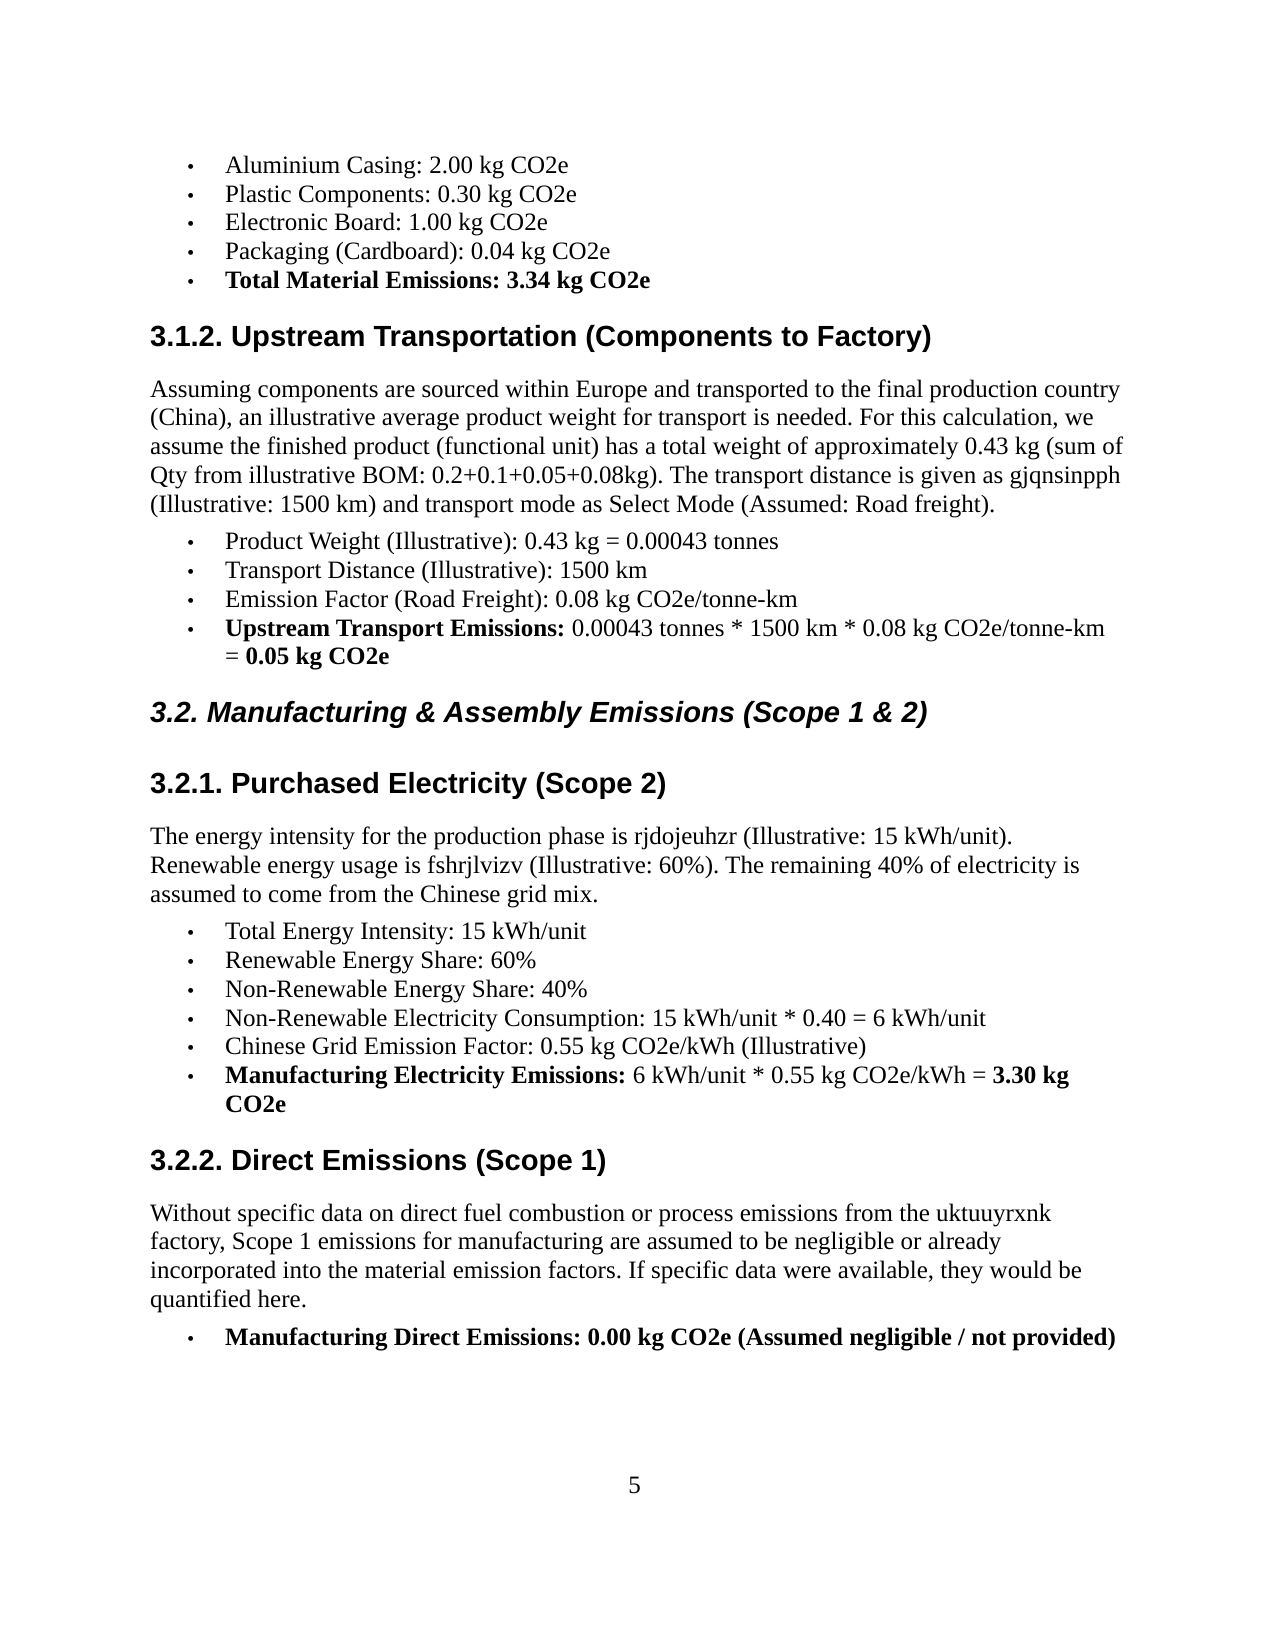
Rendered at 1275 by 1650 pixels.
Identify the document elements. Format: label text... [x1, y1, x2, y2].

list Manufacturing Direct Emissions: 0.00 kg CO2e (Assumed negligible / not provided) [187, 1322, 1125, 1350]
list Plastic Components: 0.30 kg CO2e [187, 179, 1125, 207]
list Aluminium Casing: 2.00 kg CO2e [187, 150, 1125, 179]
list Transport Distance (Illustrative): 1500 km [187, 555, 1125, 584]
list Manufacturing Electricity Emissions: 6 kWh/unit * 0.55 kg CO2e/kWh = 3.30 kg CO2e [187, 1060, 1125, 1118]
list Non-Renewable Electricity Consumption: 15 kWh/unit * 0.40 = 6 kWh/unit [187, 1003, 1125, 1031]
list Chinese Grid Emission Factor: 0.55 kg CO2e/kWh (Illustrative) [187, 1031, 1125, 1060]
subtitle 3.2.2. Direct Emissions (Scope 1) [150, 1143, 1125, 1176]
subtitle 3.2.1. Purchased Electricity (Scope 2) [150, 766, 1125, 800]
list Packaging (Cardboard): 0.04 kg CO2e [187, 236, 1125, 265]
subtitle 3.2. Manufacturing & Assembly Emissions (Scope 1 & 2) [150, 695, 1125, 729]
list Renewable Energy Share: 60% [187, 945, 1125, 974]
list Total Energy Intensity: 15 kWh/unit [187, 916, 1125, 945]
subtitle 3.1.2. Upstream Transportation (Components to Factory) [150, 319, 1125, 352]
list Electronic Board: 1.00 kg CO2e [187, 207, 1125, 236]
text Assuming components are sourced within Europe and transported to the final production country (China), an illustrative average product weight for transport is needed. For this calculation, we assume the finished product (functional unit) has a total weight of approximately 0.43 kg (sum of Qty from illustrative BOM: 0.2+0.1+0.05+0.08kg). The transport distance is given as gjqnsinpph (Illustrative: 1500 km) and transport mode as Select Mode (Assumed: Road freight). [150, 374, 1125, 517]
list Non-Renewable Energy Share: 40% [187, 974, 1125, 1003]
text Without specific data on direct fuel combustion or process emissions from the uktuuyrxnk factory, Scope 1 emissions for manufacturing are assumed to be negligible or already incorporated into the material emission factors. If specific data were available, they would be quantified here. [150, 1198, 1125, 1313]
text The energy intensity for the production phase is rjdojeuhzr (Illustrative: 15 kWh/unit). Renewable energy usage is fshrjlvizv (Illustrative: 60%). The remaining 40% of electricity is assumed to come from the Chinese grid mix. [150, 821, 1125, 907]
list Upstream Transport Emissions: 0.00043 tonnes * 1500 km * 0.08 kg CO2e/tonne-km = 0.05 kg CO2e [187, 613, 1125, 670]
list Emission Factor (Road Freight): 0.08 kg CO2e/tonne-km [187, 584, 1125, 613]
list Product Weight (Illustrative): 0.43 kg = 0.00043 tonnes [187, 526, 1125, 555]
list Total Material Emissions: 3.34 kg CO2e [187, 265, 1125, 294]
